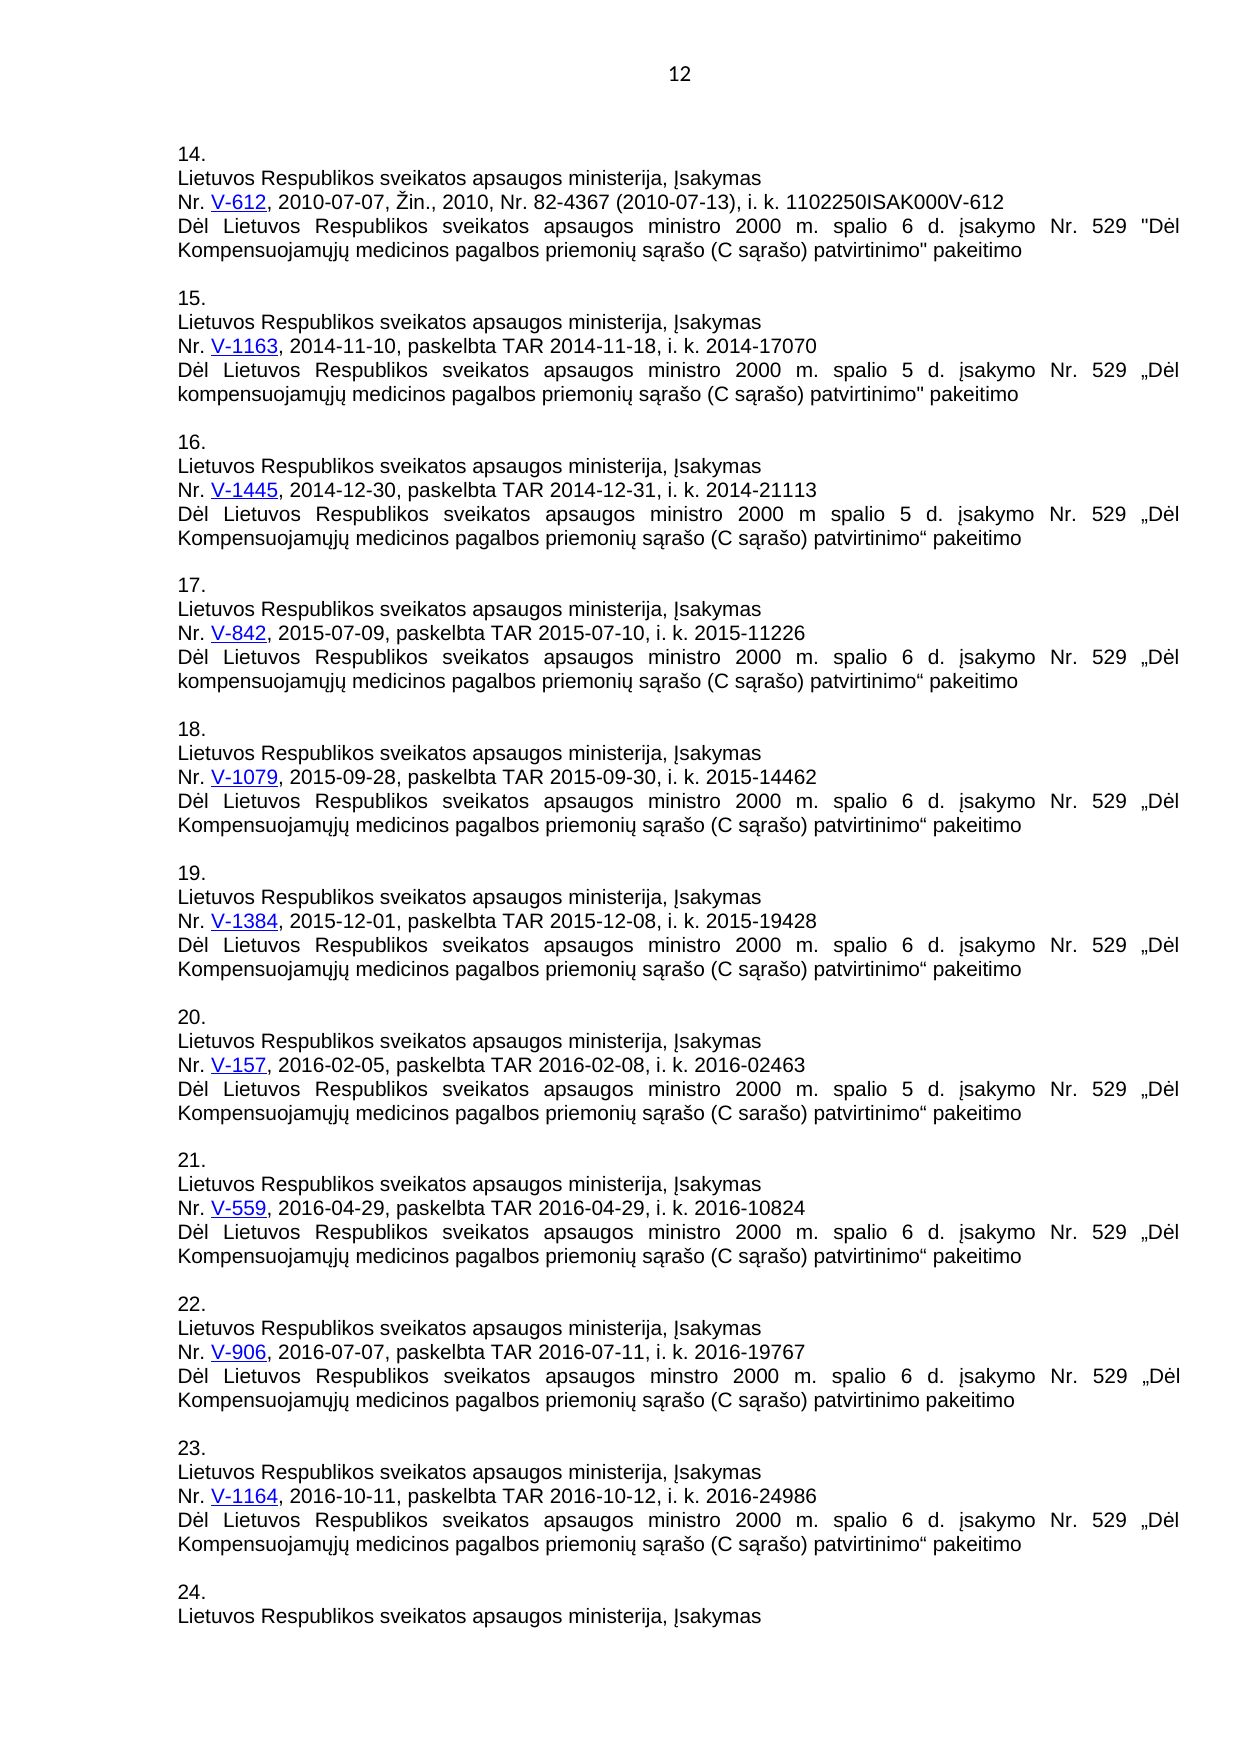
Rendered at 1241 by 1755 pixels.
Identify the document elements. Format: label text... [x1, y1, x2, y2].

text Nr. V-157, 2016-02-05, paskelbta TAR 2016-02-08, i. k. 2016-02463 [177, 1052, 1181, 1076]
text Dėl Lietuvos Respublikos sveikatos apsaugos minstro 2000 m. spalio 6 d. įsakymo Nr. 529 „Dėl Kompensuojamųjų medicinos pagalbos priemonių sąrašo (C sąrašo) patvirtinimo pakeitimo [177, 1364, 1181, 1412]
text 19. [177, 861, 1181, 885]
text Lietuvos Respublikos sveikatos apsaugos ministerija, Įsakymas [177, 453, 1181, 477]
text 16. [177, 429, 1181, 453]
text Dėl Lietuvos Respublikos sveikatos apsaugos ministro 2000 m. spalio 5 d. įsakymo Nr. 529 „Dėl Kompensuojamųjų medicinos pagalbos priemonių sąrašo (C sarašo) patvirtinimo“ pakeitimo [177, 1076, 1181, 1124]
text Nr. V-1384, 2015-12-01, paskelbta TAR 2015-12-08, i. k. 2015-19428 [177, 909, 1181, 933]
text Lietuvos Respublikos sveikatos apsaugos ministerija, Įsakymas [177, 1316, 1181, 1340]
text Lietuvos Respublikos sveikatos apsaugos ministerija, Įsakymas [177, 1603, 1181, 1627]
text Lietuvos Respublikos sveikatos apsaugos ministerija, Įsakymas [177, 741, 1181, 765]
text Dėl Lietuvos Respublikos sveikatos apsaugos ministro 2000 m. spalio 6 d. įsakymo Nr. 529 „Dėl Kompensuojamųjų medicinos pagalbos priemonių sąrašo (C sąrašo) patvirtinimo“ pakeitimo [177, 1508, 1181, 1556]
text Lietuvos Respublikos sveikatos apsaugos ministerija, Įsakymas [177, 1028, 1181, 1052]
text Lietuvos Respublikos sveikatos apsaugos ministerija, Įsakymas [177, 597, 1181, 621]
text 17. [177, 573, 1181, 597]
text 21. [177, 1148, 1181, 1172]
text 23. [177, 1436, 1181, 1460]
text 24. [177, 1579, 1181, 1603]
text 15. [177, 286, 1181, 310]
text Lietuvos Respublikos sveikatos apsaugos ministerija, Įsakymas [177, 885, 1181, 909]
text Lietuvos Respublikos sveikatos apsaugos ministerija, Įsakymas [177, 1460, 1181, 1484]
text Lietuvos Respublikos sveikatos apsaugos ministerija, Įsakymas [177, 1172, 1181, 1196]
text 22. [177, 1292, 1181, 1316]
text Dėl Lietuvos Respublikos sveikatos apsaugos ministro 2000 m. spalio 6 d. įsakymo Nr. 529 „Dėl Kompensuojamųjų medicinos pagalbos priemonių sąrašo (C sąrašo) patvirtinimo“ pakeitimo [177, 1220, 1181, 1268]
text Lietuvos Respublikos sveikatos apsaugos ministerija, Įsakymas [177, 166, 1181, 190]
text Dėl Lietuvos Respublikos sveikatos apsaugos ministro 2000 m. spalio 6 d. įsakymo Nr. 529 „Dėl kompensuojamųjų medicinos pagalbos priemonių sąrašo (C sąrašo) patvirtinimo“ pakeitimo [177, 645, 1181, 693]
text Dėl Lietuvos Respublikos sveikatos apsaugos ministro 2000 m. spalio 6 d. įsakymo Nr. 529 „Dėl Kompensuojamųjų medicinos pagalbos priemonių sąrašo (C sąrašo) patvirtinimo“ pakeitimo [177, 789, 1181, 837]
text Nr. V-906, 2016-07-07, paskelbta TAR 2016-07-11, i. k. 2016-19767 [177, 1340, 1181, 1364]
text Nr. V-1445, 2014-12-30, paskelbta TAR 2014-12-31, i. k. 2014-21113 [177, 477, 1181, 501]
text Nr. V-612, 2010-07-07, Žin., 2010, Nr. 82-4367 (2010-07-13), i. k. 1102250ISAK000V-612 [177, 190, 1181, 214]
text Dėl Lietuvos Respublikos sveikatos apsaugos ministro 2000 m spalio 5 d. įsakymo Nr. 529 „Dėl Kompensuojamųjų medicinos pagalbos priemonių sąrašo (C sąrašo) patvirtinimo“ pakeitimo [177, 501, 1181, 549]
text 14. [177, 142, 1181, 166]
text Dėl Lietuvos Respublikos sveikatos apsaugos ministro 2000 m. spalio 6 d. įsakymo Nr. 529 "Dėl Kompensuojamųjų medicinos pagalbos priemonių sąrašo (C sąrašo) patvirtinimo" pakeitimo [177, 214, 1181, 262]
text Nr. V-842, 2015-07-09, paskelbta TAR 2015-07-10, i. k. 2015-11226 [177, 621, 1181, 645]
text Nr. V-1163, 2014-11-10, paskelbta TAR 2014-11-18, i. k. 2014-17070 [177, 334, 1181, 358]
text Nr. V-559, 2016-04-29, paskelbta TAR 2016-04-29, i. k. 2016-10824 [177, 1196, 1181, 1220]
text Lietuvos Respublikos sveikatos apsaugos ministerija, Įsakymas [177, 310, 1181, 334]
text 18. [177, 717, 1181, 741]
text Nr. V-1079, 2015-09-28, paskelbta TAR 2015-09-30, i. k. 2015-14462 [177, 765, 1181, 789]
text 20. [177, 1004, 1181, 1028]
text Dėl Lietuvos Respublikos sveikatos apsaugos ministro 2000 m. spalio 5 d. įsakymo Nr. 529 „Dėl kompensuojamųjų medicinos pagalbos priemonių sąrašo (C sąrašo) patvirtinimo" pakeitimo [177, 358, 1181, 406]
text Dėl Lietuvos Respublikos sveikatos apsaugos ministro 2000 m. spalio 6 d. įsakymo Nr. 529 „Dėl Kompensuojamųjų medicinos pagalbos priemonių sąrašo (C sąrašo) patvirtinimo“ pakeitimo [177, 933, 1181, 981]
text Nr. V-1164, 2016-10-11, paskelbta TAR 2016-10-12, i. k. 2016-24986 [177, 1484, 1181, 1508]
